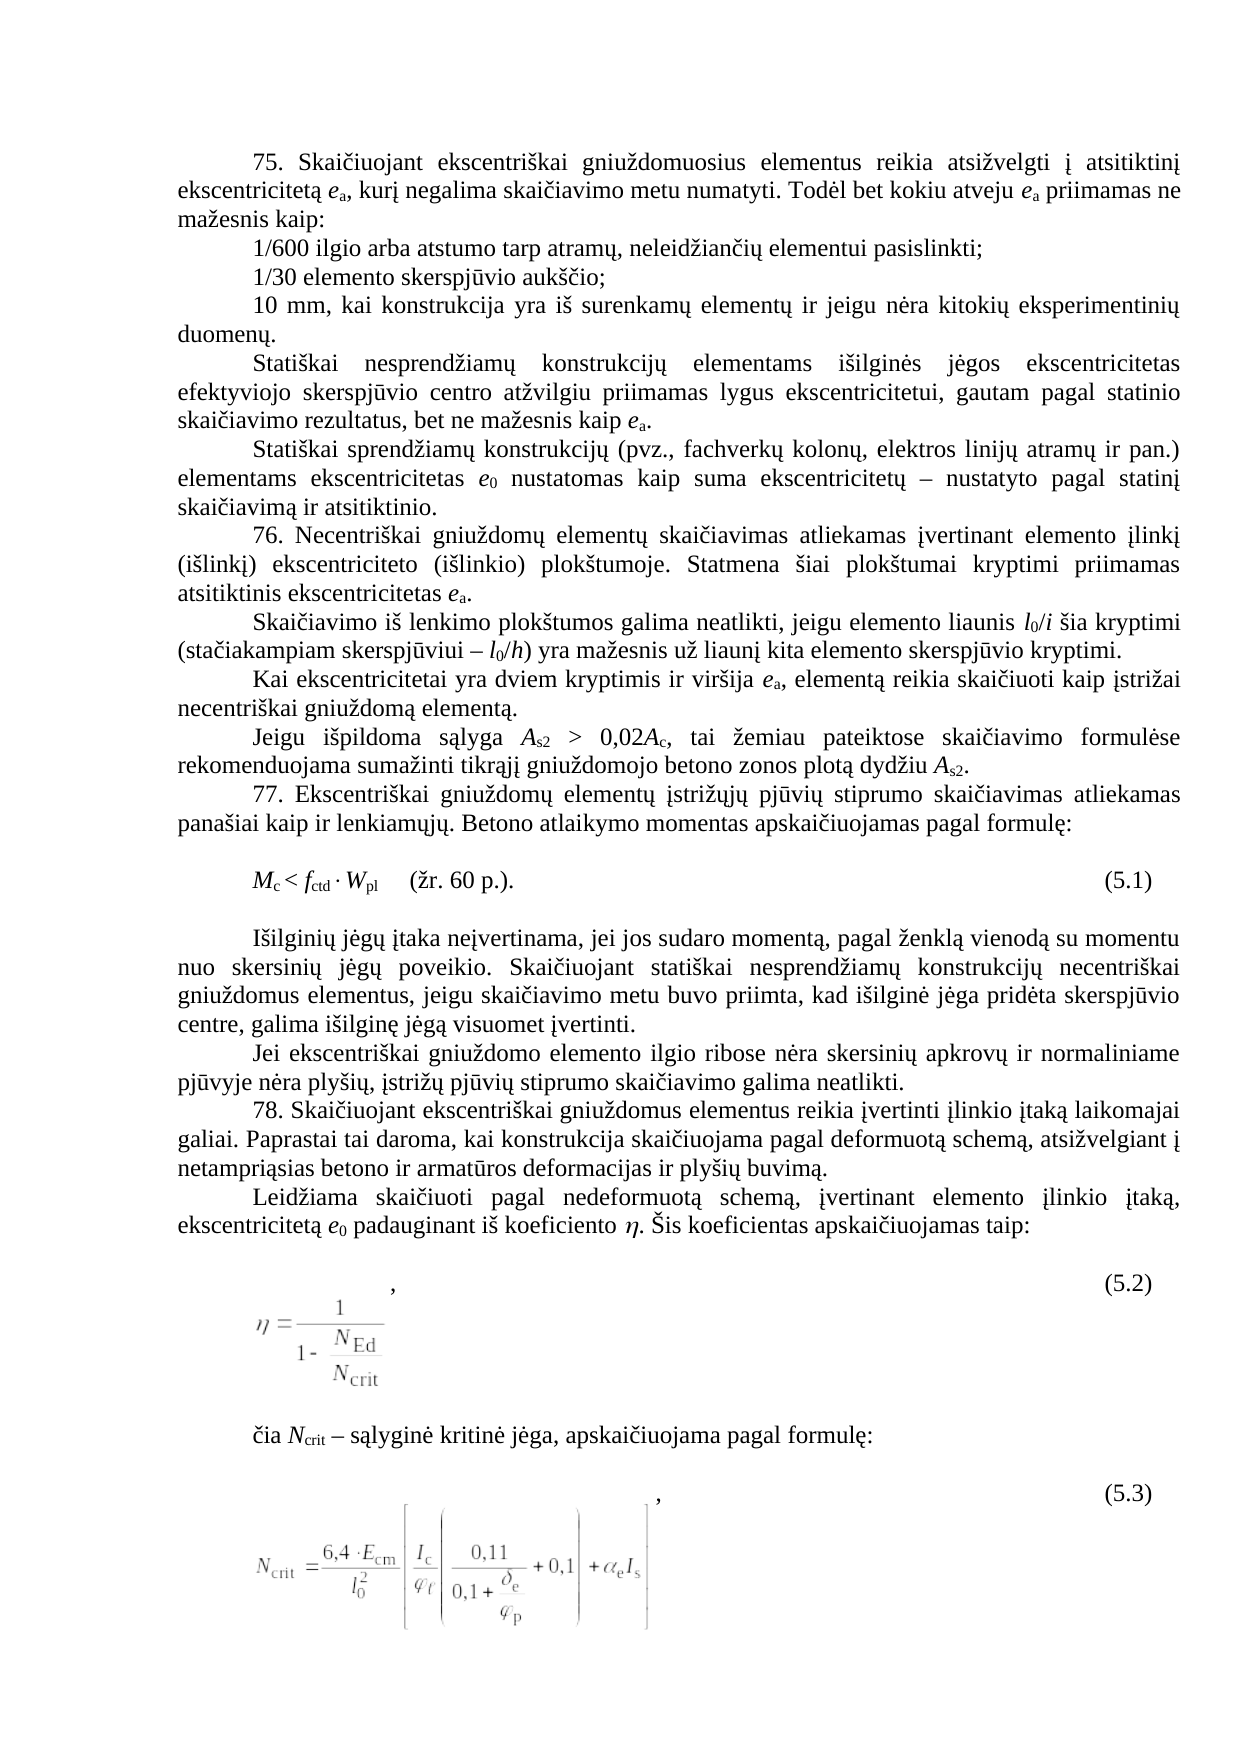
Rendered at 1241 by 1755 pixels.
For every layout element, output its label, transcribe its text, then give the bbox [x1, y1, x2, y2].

text Jeigu išpildoma sąlyga As2 > 0,02Ac, tai žemiau pateiktose skaičiavimo formulėse rekomenduojama sumažinti tikrąjį gniuždomojo betono zonos plotą dydžiu As2. [177, 722, 1181, 779]
text 77. Ekscentriškai gniuždomų elementų įstrižųjų pjūvių stiprumo skaičiavimas atliekamas panašiai kaip ir lenkiamųjų. Betono atlaikymo momentas apskaičiuojamas pagal formulę: [177, 779, 1181, 837]
text Išilginių jėgų įtaka neįvertinama, jei jos sudaro momentą, pagal ženklą vienodą su momentu nuo skersinių jėgų poveikio. Skaičiuojant statiškai nesprendžiamų konstrukcijų necentriškai gniuždomus elementus, jeigu skaičiavimo metu buvo priimta, kad išilginė jėga pridėta skerspjūvio centre, galima išilginę jėgą visuomet įvertinti. [177, 923, 1181, 1038]
text 1/30 elemento skerspjūvio aukščio; [177, 262, 1181, 291]
text 78. Skaičiuojant ekscentriškai gniuždomus elementus reikia įvertinti įlinkio įtaką laikomajai galiai. Paprastai tai daroma, kai konstrukcija skaičiuojama pagal deformuotą schemą, atsižvelgiant į netampriąsias betono ir armatūros deformacijas ir plyšių buvimą. [177, 1096, 1181, 1182]
text Statiškai nesprendžiamų konstrukcijų elementams išilginės jėgos ekscentricitetas efektyviojo skerspjūvio centro atžvilgiu priimamas lygus ekscentricitetui, gautam pagal statinio skaičiavimo rezultatus, bet ne mažesnis kaip ea. [177, 348, 1181, 434]
text Skaičiavimo iš lenkimo plokštumos galima neatlikti, jeigu elemento liaunis l0/i šia kryptimi (stačiakampiam skerspjūviui – l0/h) yra mažesnis už liaunį kita elemento skerspjūvio kryptimi. [177, 607, 1181, 664]
text čia Ncrit – sąlyginė kritinė jėga, apskaičiuojama pagal formulę: [177, 1420, 1181, 1449]
text Statiškai sprendžiamų konstrukcijų (pvz., fachverkų kolonų, elektros linijų atramų ir pan.) elementams ekscentricitetas e0 nustatomas kaip suma ekscentricitetų – nustatyto pagal statinį skaičiavimą ir atsitiktinio. [177, 434, 1181, 521]
text Jei ekscentriškai gniuždomo elemento ilgio ribose nėra skersinių apkrovų ir normaliniame pjūvyje nėra plyšių, įstrižų pjūvių stiprumo skaičiavimo galima neatlikti. [177, 1038, 1181, 1096]
text Kai ekscentricitetai yra dviem kryptimis ir viršija ea, elementą reikia skaičiuoti kaip įstrižai necentriškai gniuždomą elementą. [177, 664, 1181, 722]
text 76. Necentriškai gniuždomų elementų skaičiavimas atliekamas įvertinant elemento įlinkį (išlinkį) ekscentriciteto (išlinkio) plokštumoje. Statmena šiai plokštumai kryptimi priimamas atsitiktinis ekscentricitetas ea. [177, 521, 1181, 607]
text 75. Skaičiuojant ekscentriškai gniuždomuosius elementus reikia atsižvelgti į atsitiktinį ekscentricitetą ea, kurį negalima skaičiavimo metu numatyti. Todėl bet kokiu atveju ea priimamas ne mažesnis kaip: [177, 147, 1181, 233]
text 1/600 ilgio arba atstumo tarp atramų, neleidžiančių elementui pasislinkti; [177, 233, 1181, 262]
text Mc < fctd×Wpl (žr. 60 p.). (5.1) [177, 866, 1181, 894]
text , (5.2) [177, 1268, 1181, 1391]
text 10 mm, kai konstrukcija yra iš surenkamų elementų ir jeigu nėra kitokių eksperimentinių duomenų. [177, 291, 1181, 348]
text , (5.3) [177, 1478, 1181, 1634]
text Leidžiama skaičiuoti pagal nedeformuotą schemą, įvertinant elemento įlinkio įtaką, ekscentricitetą e0 padauginant iš koeficiento h. Šis koeficientas apskaičiuojamas taip: [177, 1182, 1181, 1239]
